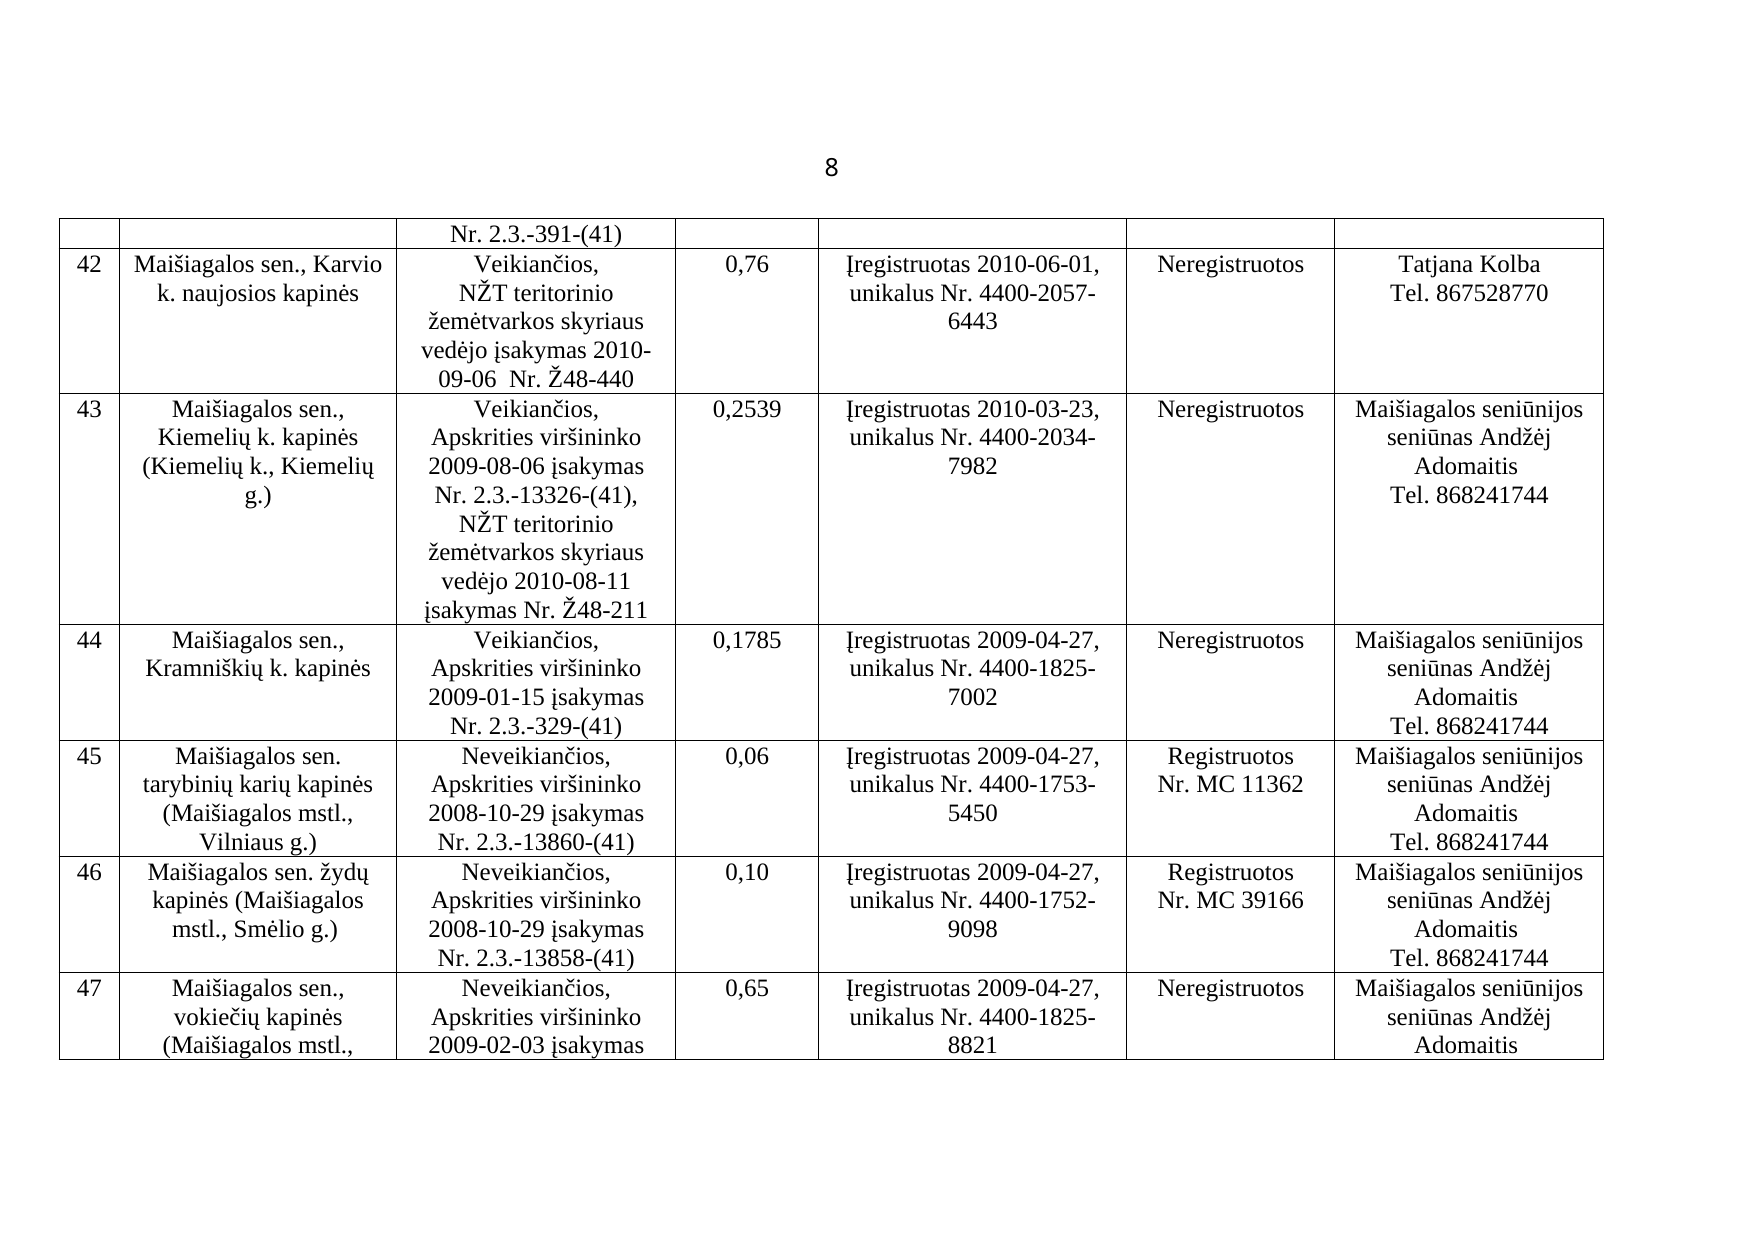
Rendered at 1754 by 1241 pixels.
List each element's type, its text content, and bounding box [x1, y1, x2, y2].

table_cell 0,1785 [676, 625, 818, 740]
table_cell 0,2539 [676, 394, 818, 624]
table_cell 45 [60, 741, 119, 856]
table_cell Maišiagalos seniūnijos seniūnas Andžėj Adomaitis Tel. 868241744 [1335, 394, 1603, 624]
table_cell Maišiagalos sen., vokiečių kapinės (Maišiagalos mstl., [120, 973, 396, 1059]
table_cell [819, 219, 1126, 248]
table_cell Maišiagalos sen., Kramniškių k. kapinės [120, 625, 396, 740]
table_cell Registruotos Nr. MC 39166 [1127, 857, 1334, 972]
table_cell [676, 219, 818, 248]
table_cell Įregistruotas 2009-04-27, unikalus Nr. 4400-1825-7002 [819, 625, 1126, 740]
table_cell [120, 219, 396, 248]
table_cell Maišiagalos seniūnijos seniūnas Andžėj Adomaitis Tel. 868241744 [1335, 625, 1603, 740]
table_cell Įregistruotas 2009-04-27, unikalus Nr. 4400-1753-5450 [819, 741, 1126, 856]
table_cell Maišiagalos sen. tarybinių karių kapinės (Maišiagalos mstl., Vilniaus g.) [120, 741, 396, 856]
table_cell Įregistruotas 2010-06-01, unikalus Nr. 4400-2057-6443 [819, 249, 1126, 393]
table_cell Neregistruotos [1127, 249, 1334, 393]
table_cell Veikiančios, NŽT teritorinio žemėtvarkos skyriaus vedėjo įsakymas 2010-09-06 Nr. Ž48-440 [397, 249, 675, 393]
table_cell Neveikiančios, Apskrities viršininko 2008-10-29 įsakymas Nr. 2.3.-13858-(41) [397, 857, 675, 972]
table_cell 0,10 [676, 857, 818, 972]
table_cell 46 [60, 857, 119, 972]
table_cell Maišiagalos seniūnijos seniūnas Andžėj Adomaitis [1335, 973, 1603, 1059]
table_cell 43 [60, 394, 119, 624]
table_cell 0,06 [676, 741, 818, 856]
table_cell Veikiančios, Apskrities viršininko 2009-08-06 įsakymas Nr. 2.3.-13326-(41), NŽT teritorinio žemėtvarkos skyriaus vedėjo 2010-08-11 įsakymas Nr. Ž48-211 [397, 394, 675, 624]
table_cell Įregistruotas 2009-04-27, unikalus Nr. 4400-1752-9098 [819, 857, 1126, 972]
table_cell Maišiagalos sen., Karvio k. naujosios kapinės [120, 249, 396, 393]
table_cell [1335, 219, 1603, 248]
table_cell Neregistruotos [1127, 973, 1334, 1059]
table_cell Maišiagalos sen. žydų kapinės (Maišiagalos mstl., Smėlio g.) [120, 857, 396, 972]
table_cell [60, 219, 119, 248]
table_cell Neregistruotos [1127, 625, 1334, 740]
table_cell Įregistruotas 2010-03-23, unikalus Nr. 4400-2034-7982 [819, 394, 1126, 624]
table_cell Tatjana Kolba Tel. 867528770 [1335, 249, 1603, 393]
table_cell 47 [60, 973, 119, 1059]
table_cell Maišiagalos sen., Kiemelių k. kapinės (Kiemelių k., Kiemelių g.) [120, 394, 396, 624]
table_cell Veikiančios, Apskrities viršininko 2009-01-15 įsakymas Nr. 2.3.-329-(41) [397, 625, 675, 740]
table_cell Neveikiančios, Apskrities viršininko 2009-02-03 įsakymas [397, 973, 675, 1059]
table_cell Neregistruotos [1127, 394, 1334, 624]
table_cell [1127, 219, 1334, 248]
table_cell Nr. 2.3.-391-(41) [397, 219, 675, 248]
table_cell 42 [60, 249, 119, 393]
table_cell Neveikiančios, Apskrities viršininko 2008-10-29 įsakymas Nr. 2.3.-13860-(41) [397, 741, 675, 856]
table_cell Maišiagalos seniūnijos seniūnas Andžėj Adomaitis Tel. 868241744 [1335, 741, 1603, 856]
table_cell 0,76 [676, 249, 818, 393]
table_cell Registruotos Nr. MC 11362 [1127, 741, 1334, 856]
table_cell 44 [60, 625, 119, 740]
table_cell 0,65 [676, 973, 818, 1059]
table_cell Maišiagalos seniūnijos seniūnas Andžėj Adomaitis Tel. 868241744 [1335, 857, 1603, 972]
table_cell Įregistruotas 2009-04-27, unikalus Nr. 4400-1825-8821 [819, 973, 1126, 1059]
